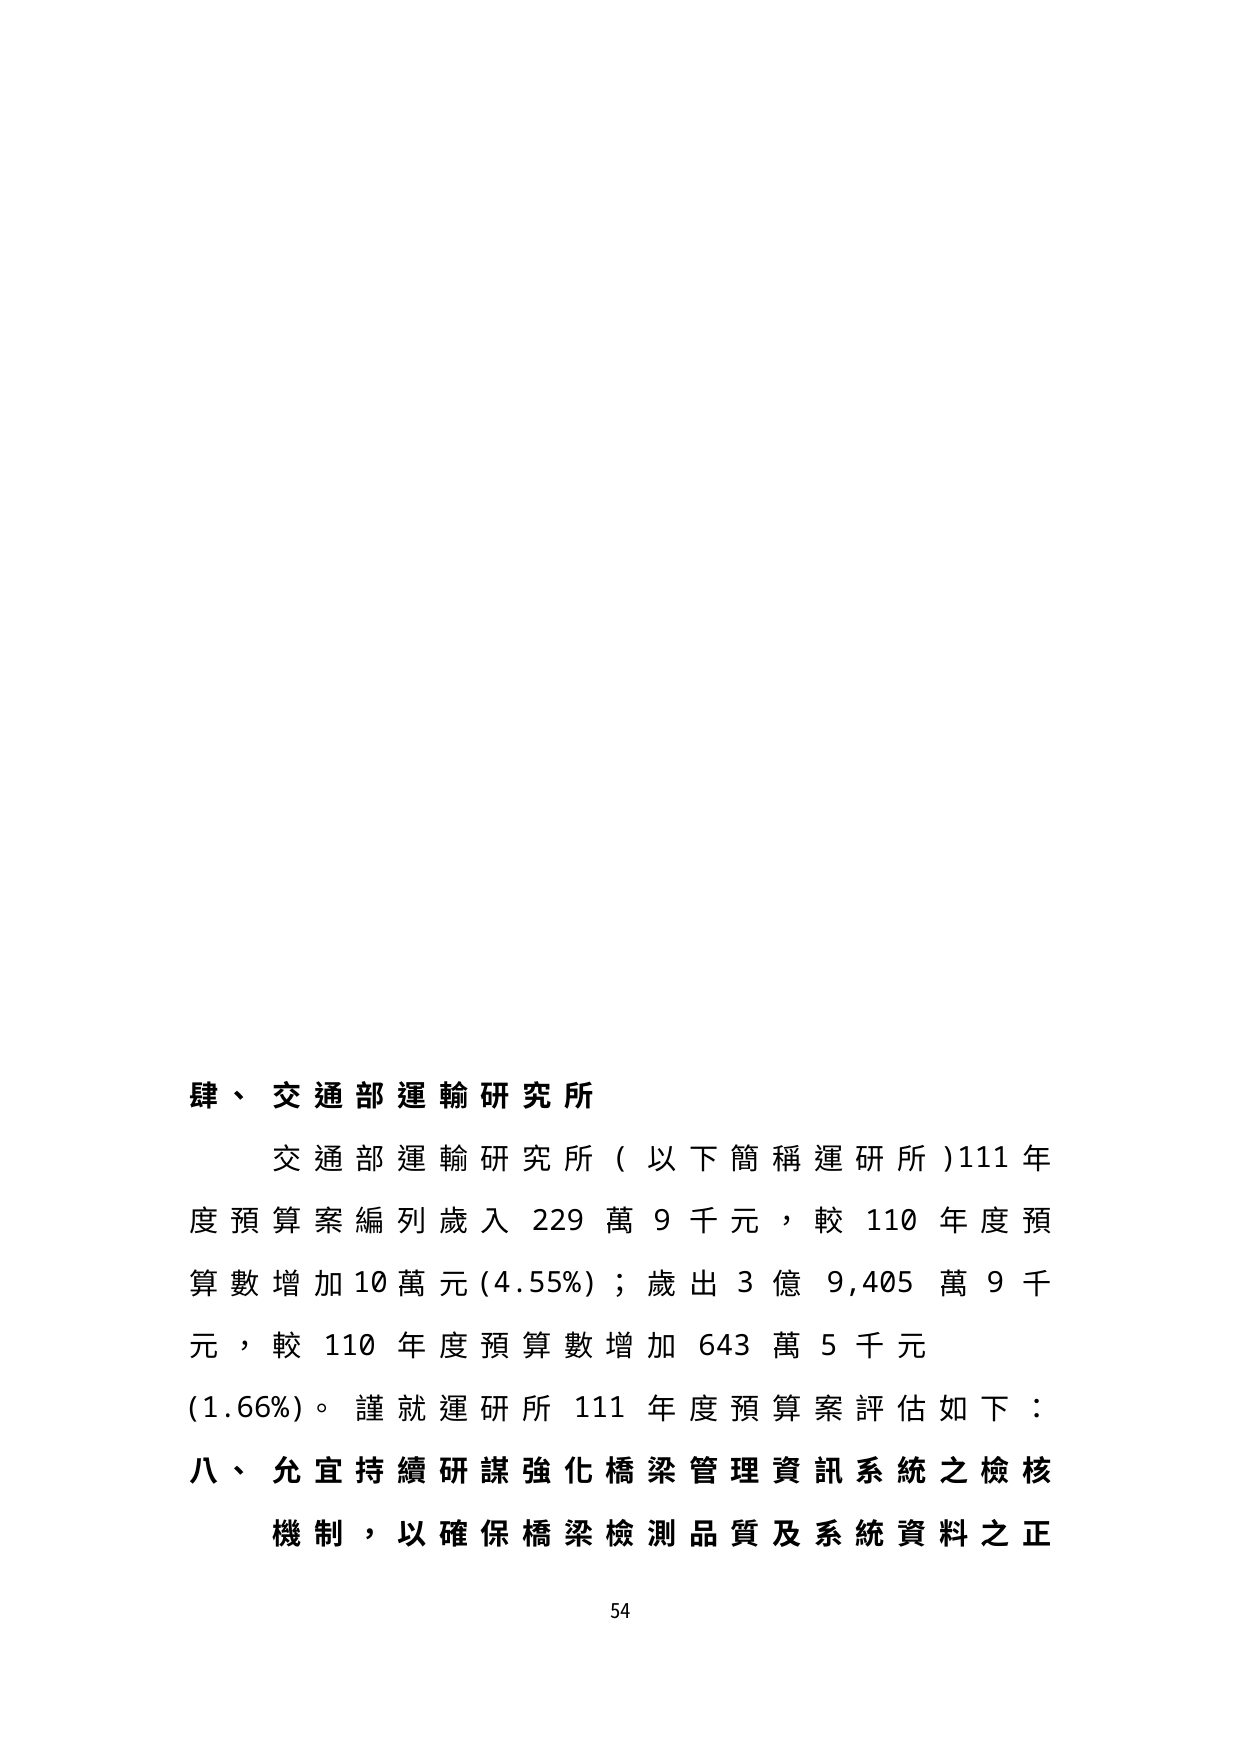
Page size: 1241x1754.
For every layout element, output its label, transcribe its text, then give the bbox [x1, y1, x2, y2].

text 肆、交通部運輸研究所 [183, 1052, 1058, 1115]
text 交通部運輸研究所(以下簡稱運研所)111年度預算案編列歲入229萬9千元，較110年度預算數增加10萬元(4.55%)；歲出3億9,405萬9千元，較110年度預算數增加643萬5千元(1.66%)。謹就運研所111年度預算案評估如下： [183, 1115, 1058, 1427]
text 八、允宜持續研謀強化橋梁管理資訊系統之檢核機制，以確保橋梁檢測品質及系統資料之正 [183, 1427, 1058, 1552]
